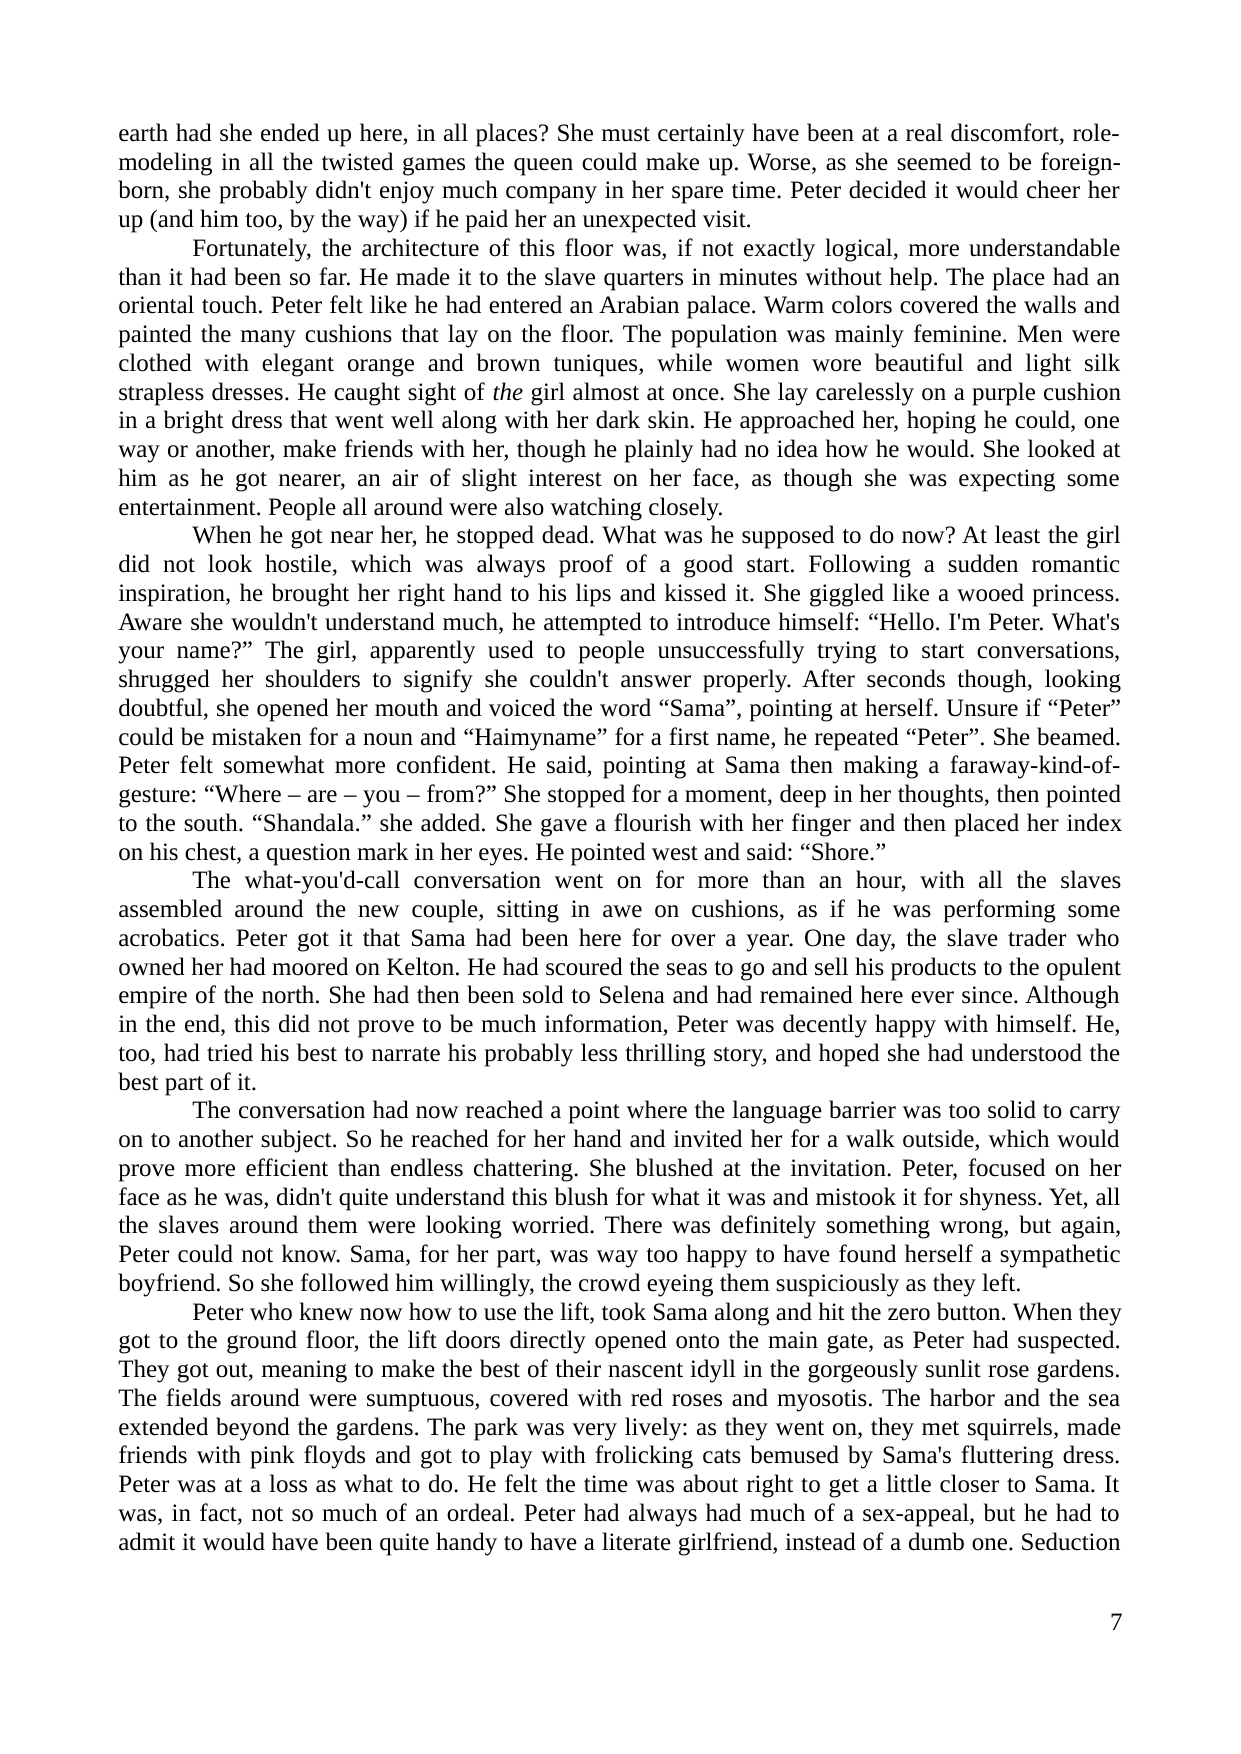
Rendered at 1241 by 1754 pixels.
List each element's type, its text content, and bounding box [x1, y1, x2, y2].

text The what-you'd-call conversation went on for more than an hour, with all the slaves assembled around the new couple, sitting in awe on cushions, as if he was performing some acrobatics. Peter got it that Sama had been here for over a year. One day, the slave trader who owned her had moored on Kelton. He had scoured the seas to go and sell his products to the opulent empire of the north. She had then been sold to Selena and had remained here ever since. Although in the end, this did not prove to be much information, Peter was decently happy with himself. He, too, had tried his best to narrate his probably less thrilling story, and hoped she had understood the best part of it. [118, 866, 1122, 1096]
text The conversation had now reached a point where the language barrier was too solid to carry on to another subject. So he reached for her hand and invited her for a walk outside, which would prove more efficient than endless chattering. She blushed at the invitation. Peter, focused on her face as he was, didn't quite understand this blush for what it was and mistook it for shyness. Yet, all the slaves around them were looking worried. There was definitely something wrong, but again, Peter could not know. Sama, for her part, was way too happy to have found herself a sympathetic boyfriend. So she followed him willingly, the crowd eyeing them suspiciously as they left. [118, 1096, 1122, 1297]
text Fortunately, the architecture of this floor was, if not exactly logical, more understandable than it had been so far. He made it to the slave quarters in minutes without help. The place had an oriental touch. Peter felt like he had entered an Arabian palace. Warm colors covered the walls and painted the many cushions that lay on the floor. The population was mainly feminine. Men were clothed with elegant orange and brown tuniques, while women wore beautiful and light silk strapless dresses. He caught sight of the girl almost at once. She lay carelessly on a purple cushion in a bright dress that went well along with her dark skin. He approached her, hoping he could, one way or another, make friends with her, though he plainly had no idea how he would. She looked at him as he got nearer, an air of slight interest on her face, as though she was expecting some entertainment. People all around were also watching closely. [118, 233, 1122, 521]
text earth had she ended up here, in all places? She must certainly have been at a real discomfort, role-modeling in all the twisted games the queen could make up. Worse, as she seemed to be foreign-born, she probably didn't enjoy much company in her spare time. Peter decided it would cheer her up (and him too, by the way) if he paid her an unexpected visit. [118, 118, 1122, 233]
text When he got near her, he stopped dead. What was he supposed to do now? At least the girl did not look hostile, which was always proof of a good start. Following a sudden romantic inspiration, he brought her right hand to his lips and kissed it. She giggled like a wooed princess. Aware she wouldn't understand much, he attempted to introduce himself: “Hello. I'm Peter. What's your name?” The girl, apparently used to people unsuccessfully trying to start conversations, shrugged her shoulders to signify she couldn't answer properly. After seconds though, looking doubtful, she opened her mouth and voiced the word “Sama”, pointing at herself. Unsure if “Peter” could be mistaken for a noun and “Haimyname” for a first name, he repeated “Peter”. She beamed. Peter felt somewhat more confident. He said, pointing at Sama then making a faraway-kind-of-gesture: “Where – are – you – from?” She stopped for a moment, deep in her thoughts, then pointed to the south. “Shandala.” she added. She gave a flourish with her finger and then placed her index on his chest, a question mark in her eyes. He pointed west and said: “Shore.” [118, 521, 1122, 866]
text Peter who knew now how to use the lift, took Sama along and hit the zero button. When they got to the ground floor, the lift doors directly opened onto the main gate, as Peter had suspected. They got out, meaning to make the best of their nascent idyll in the gorgeously sunlit rose gardens. The fields around were sumptuous, covered with red roses and myosotis. The harbor and the sea extended beyond the gardens. The park was very lively: as they went on, they met squirrels, made friends with pink floyds and got to play with frolicking cats bemused by Sama's fluttering dress. Peter was at a loss as what to do. He felt the time was about right to get a little closer to Sama. It was, in fact, not so much of an ordeal. Peter had always had much of a sex-appeal, but he had to admit it would have been quite handy to have a literate girlfriend, instead of a dumb one. Seduction [118, 1297, 1122, 1556]
